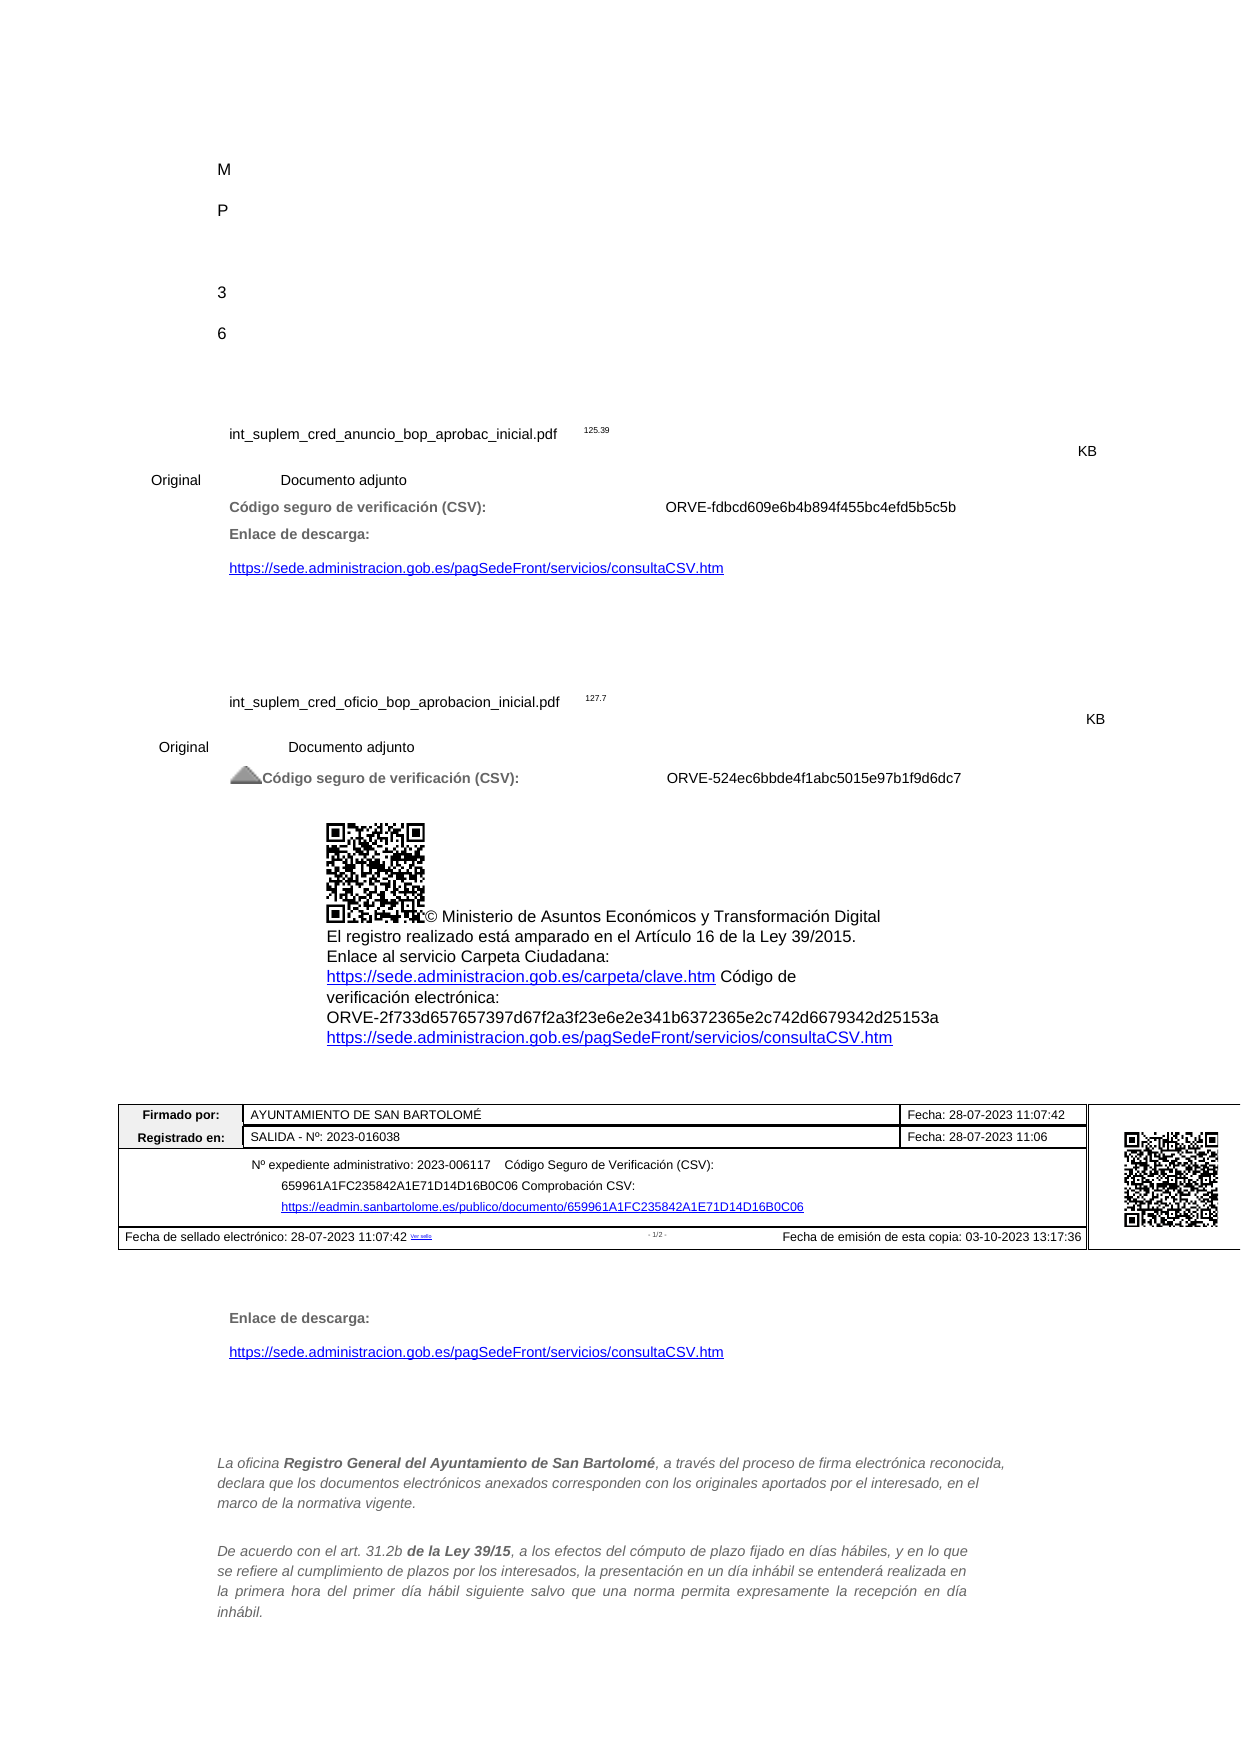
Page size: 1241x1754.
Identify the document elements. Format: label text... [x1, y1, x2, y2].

table_header AYUNTAMIENTO DE SAN BARTOLOMÉ [244, 1105, 899, 1124]
text https://sede.administracion.gob.es/pagSedeFront/servicios/consultaCSV.htm [326, 1028, 1122, 1047]
text Enlace de descarga: https://sede.administracion.gob.es/pagSedeFront/servicios/consultaCSV.htm [229, 526, 1122, 576]
text El registro realizado está amparado en el Artículo 16 de la Ley 39/2015. [326, 927, 1122, 946]
text KB [118, 442, 1097, 459]
text int_suplem_cred_oficio_bop_aprobacion_inicial.pdf 127.7 [229, 694, 1122, 710]
table_header Fecha: 28-07-2023 11:07:42 [901, 1105, 1086, 1124]
table_header Firmado por: [119, 1105, 242, 1122]
table_cell Nº expediente administrativo: 2023-006117 Código Seguro de Verificación (CSV): 659961A1FC235842A1E71D14D16B0C06 Comprobación CSV: https://eadmin.sanbartolome.es/publico/documento/659961A1FC235842A1E71D14D16B0C06 [119, 1149, 1086, 1226]
text KB [118, 710, 1105, 727]
text Original Documento adjunto [159, 739, 1122, 756]
text De acuerdo con el art. 31.2b de la Ley 39/15, a los efectos del cómputo de plazo fijado en días hábiles, y en lo que se refiere al cumplimiento de plazos por los interesados, la presentación en un día inhábil se entenderá realizada en la primera hora del primer día hábil siguiente salvo que una norma permita expresamente la recepción en día inhábil. [217, 1543, 970, 1620]
table_cell Fecha: 28-07-2023 11:06 [901, 1127, 1086, 1147]
table_cell SALIDA - Nº: 2023-016038 [244, 1127, 899, 1147]
text Original Documento adjunto [151, 471, 1122, 488]
text Código seguro de verificación (CSV): ORVE-fdbcd609e6b4b894f455bc4efd5b5c5b [229, 498, 1122, 515]
text ORVE-2f733d657657397d67f2a3f23e6e2e341b6372365e2c742d6679342d25153a [326, 1007, 1122, 1027]
table_cell Fecha de sellado electrónico: 28-07-2023 11:07:42 Ver sello - 1/2 - Fecha de emisión de esta copia: 03-10-2023 13:17:36 [119, 1228, 1086, 1249]
text Enlace de descarga: https://sede.administracion.gob.es/pagSedeFront/servicios/consultaCSV.htm [229, 1310, 1122, 1361]
text La oficina Registro General del Ayuntamiento de San Bartolomé, a través del proceso de firma electrónica reconocida, declara que los documentos electrónicos anexados corresponden con los originales aportados por el interesado, en el marco de la normativa vigente. [217, 1454, 1025, 1511]
text Enlace al servicio Carpeta Ciudadana: https://sede.administracion.gob.es/carpeta/clave.htm Código de verificación electrónica: [326, 947, 871, 1007]
text Código seguro de verificación (CSV): ORVE-524ec6bbde4f1abc5015e97b1f9d6dc7 [229, 766, 1122, 787]
text © Ministerio de Asuntos Económicos y Transformación Digital [326, 824, 1122, 926]
table_cell Registrado en: [119, 1129, 242, 1145]
table_header [1089, 1105, 1240, 1249]
text int_suplem_cred_anuncio_bop_aprobac_inicial.pdf 125.39 [229, 426, 1122, 442]
